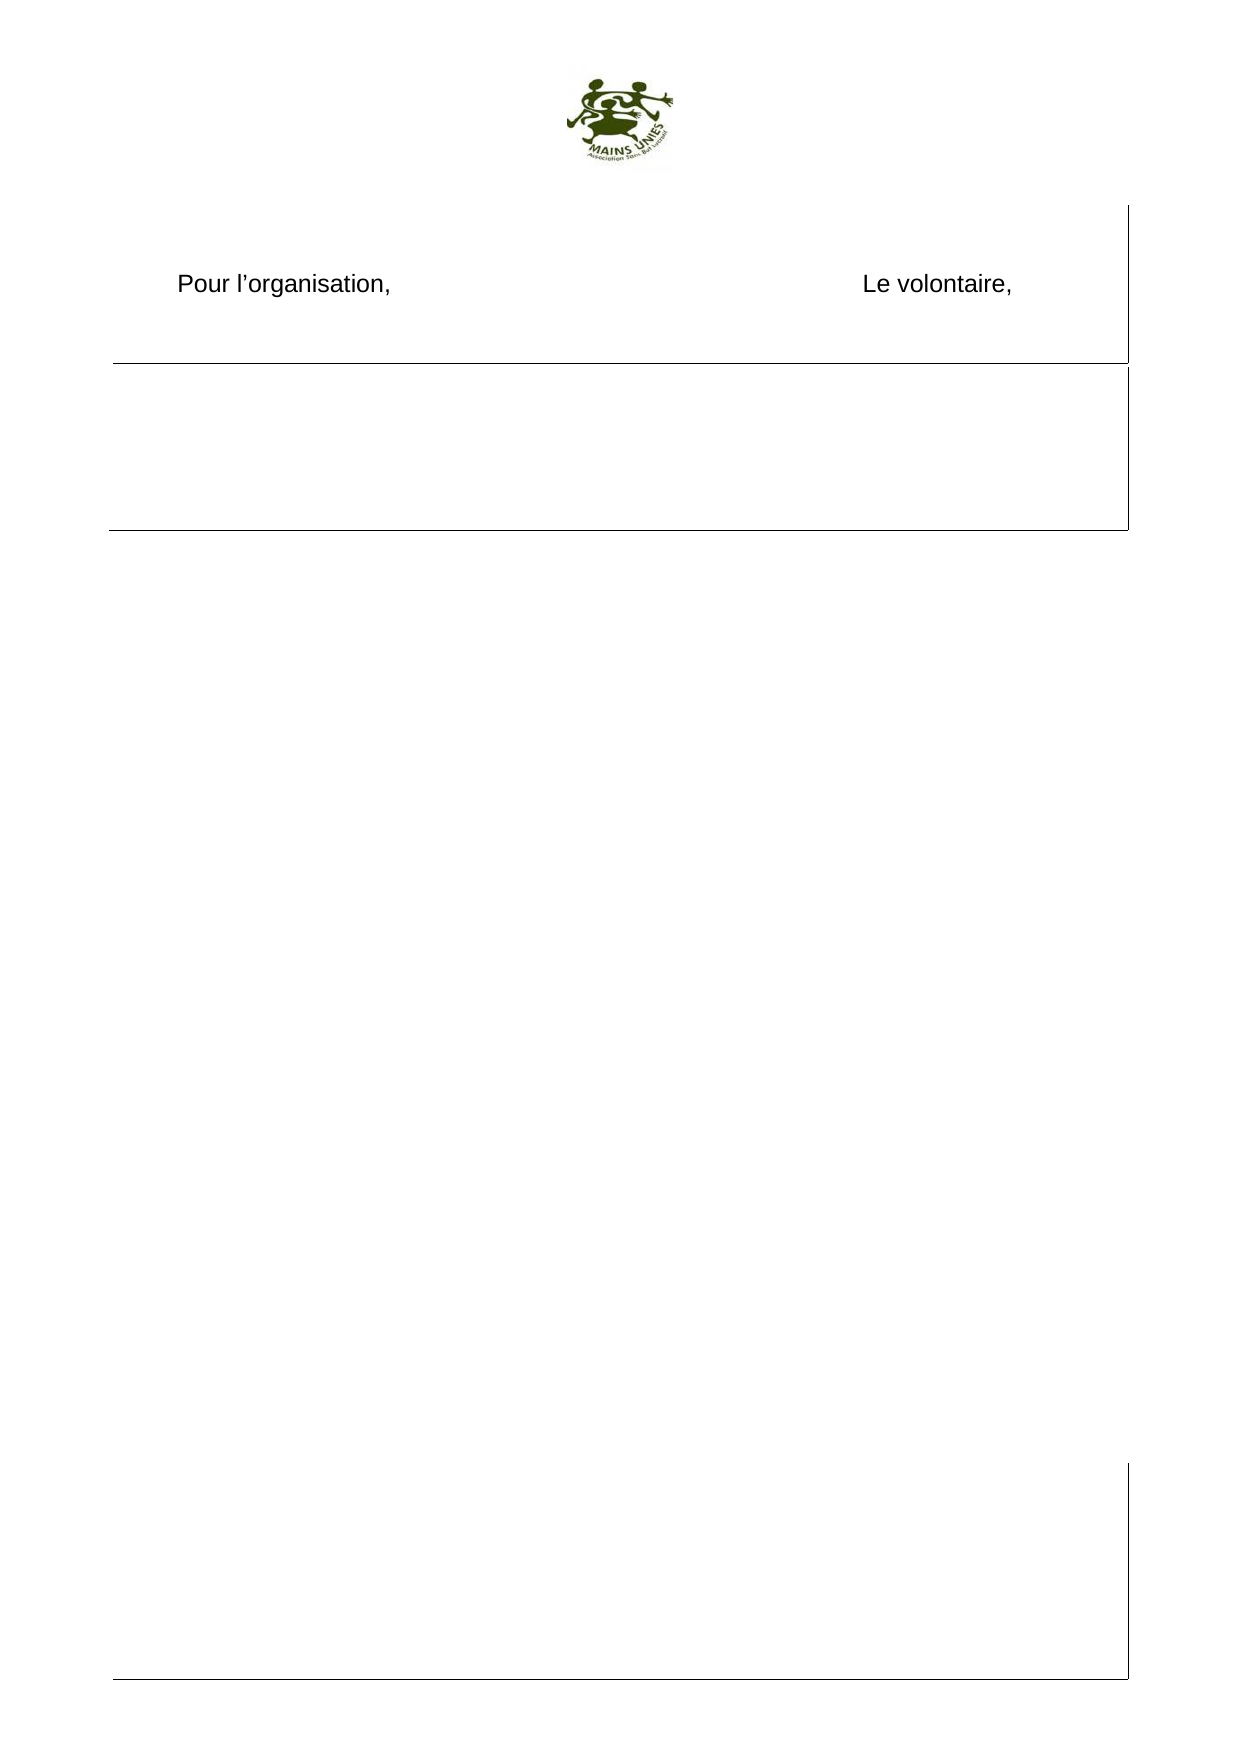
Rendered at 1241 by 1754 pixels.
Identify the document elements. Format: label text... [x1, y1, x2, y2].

text Pour l’organisation, Le volontaire, [112, 205, 1128, 363]
